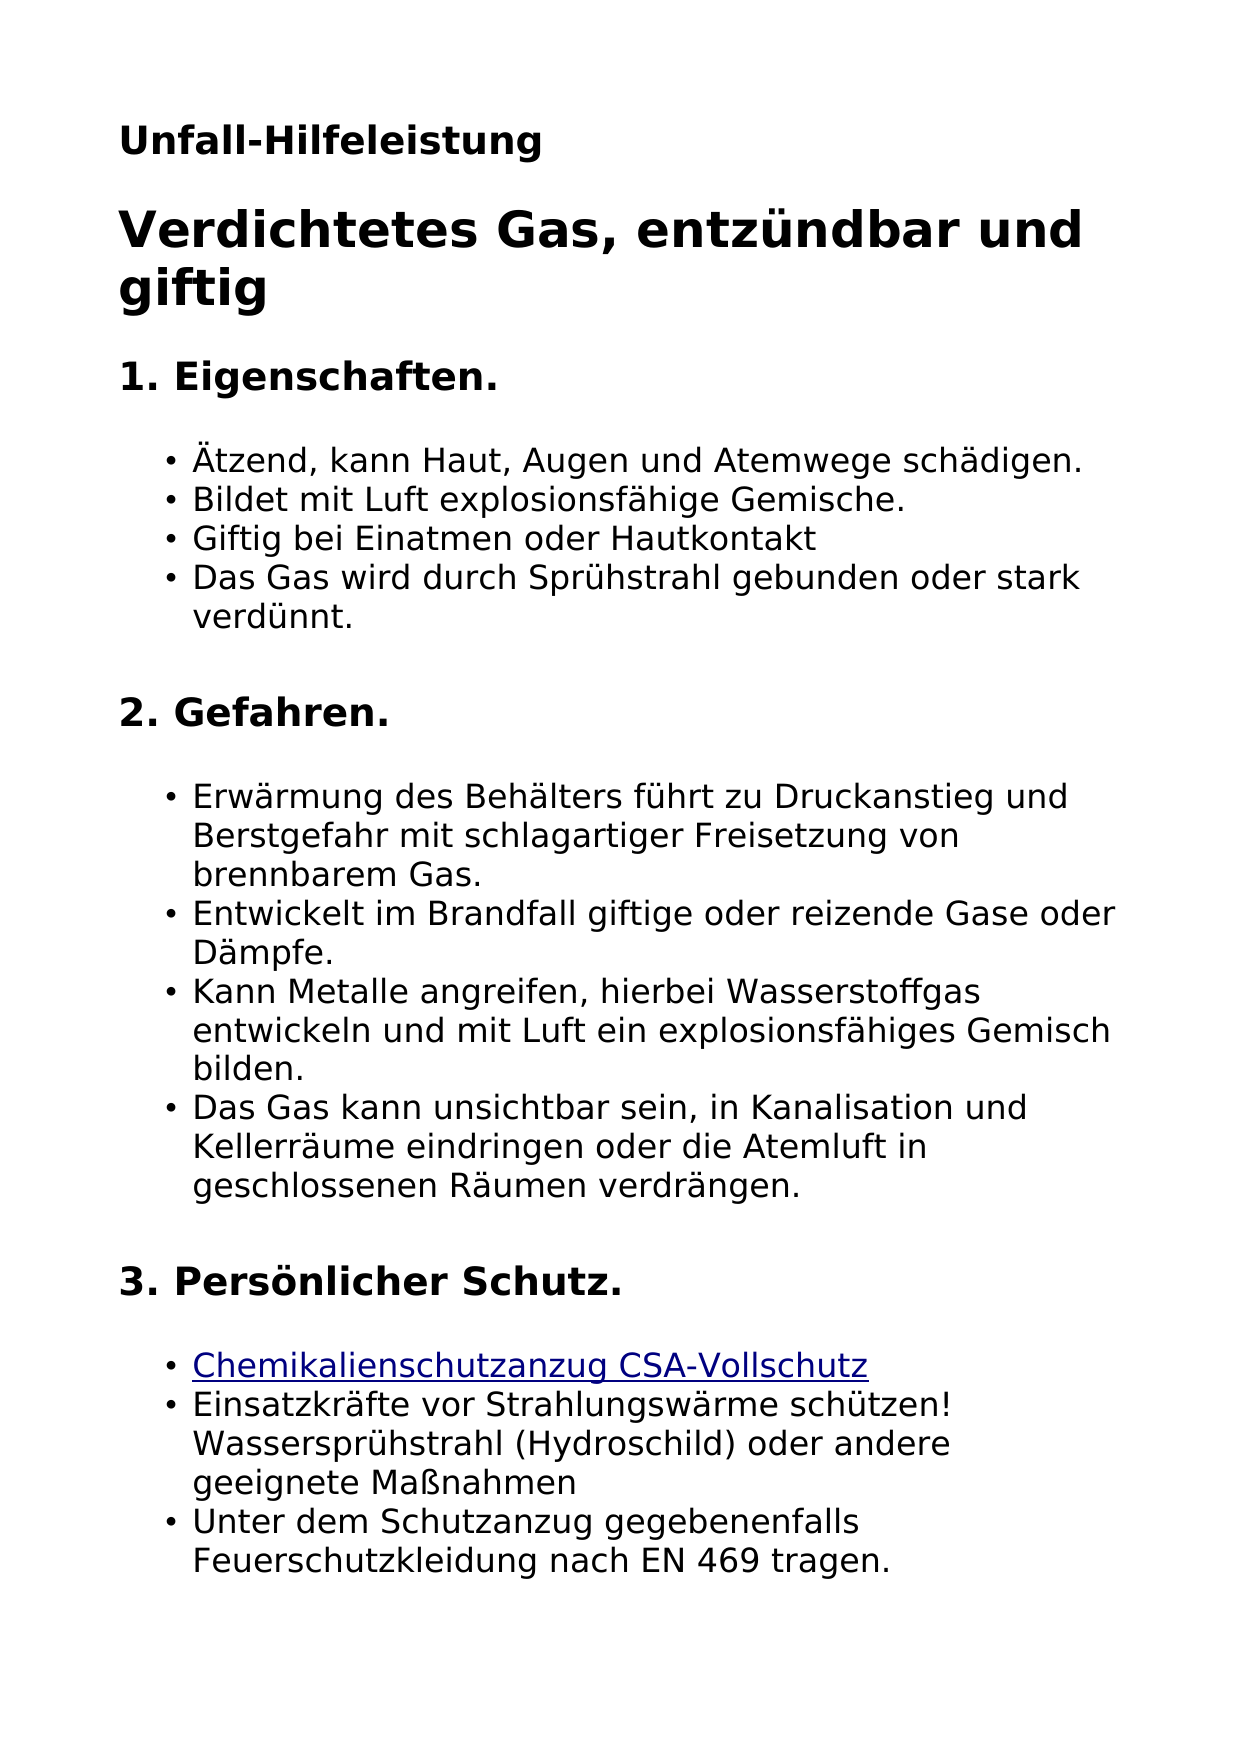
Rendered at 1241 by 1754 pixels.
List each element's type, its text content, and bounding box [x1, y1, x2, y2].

list Erwärmung des Behälters führt zu Druckanstieg und Berstgefahr mit schlagartiger Freisetzung von brennbarem Gas. [177, 778, 1122, 894]
list Chemikalienschutzanzug CSA-Vollschutz [177, 1347, 1122, 1386]
list Einsatzkräfte vor Strahlungswärme schützen! Wassersprühstrahl (Hydroschild) oder andere geeignete Maßnahmen [177, 1386, 1122, 1502]
subtitle 3. Persönlicher Schutz. [118, 1260, 1122, 1305]
subtitle 2. Gefahren. [118, 691, 1122, 736]
list Giftig bei Einatmen oder Hautkontakt [177, 520, 1122, 558]
list Ätzend, kann Haut, Augen und Atemwege schädigen. [177, 442, 1122, 481]
list Kann Metalle angreifen, hierbei Wasserstoffgas entwickeln und mit Luft ein explosionsfähiges Gemisch bilden. [177, 972, 1122, 1089]
list Unter dem Schutzanzug gegebenenfalls Feuerschutzkleidung nach EN 469 tragen. [177, 1502, 1122, 1580]
subtitle Unfall-Hilfeleistung [118, 118, 1122, 163]
list Das Gas wird durch Sprühstrahl gebunden oder stark verdünnt. [177, 558, 1122, 636]
subtitle Verdichtetes Gas, entzündbar und giftig [118, 201, 1122, 317]
list Das Gas kann unsichtbar sein, in Kanalisation und Kellerräume eindringen oder die Atemluft in geschlossenen Räumen verdrängen. [177, 1089, 1122, 1205]
list Entwickelt im Brandfall giftige oder reizende Gase oder Dämpfe. [177, 894, 1122, 972]
list Bildet mit Luft explosionsfähige Gemische. [177, 481, 1122, 520]
subtitle 1. Eigenschaften. [118, 355, 1122, 400]
